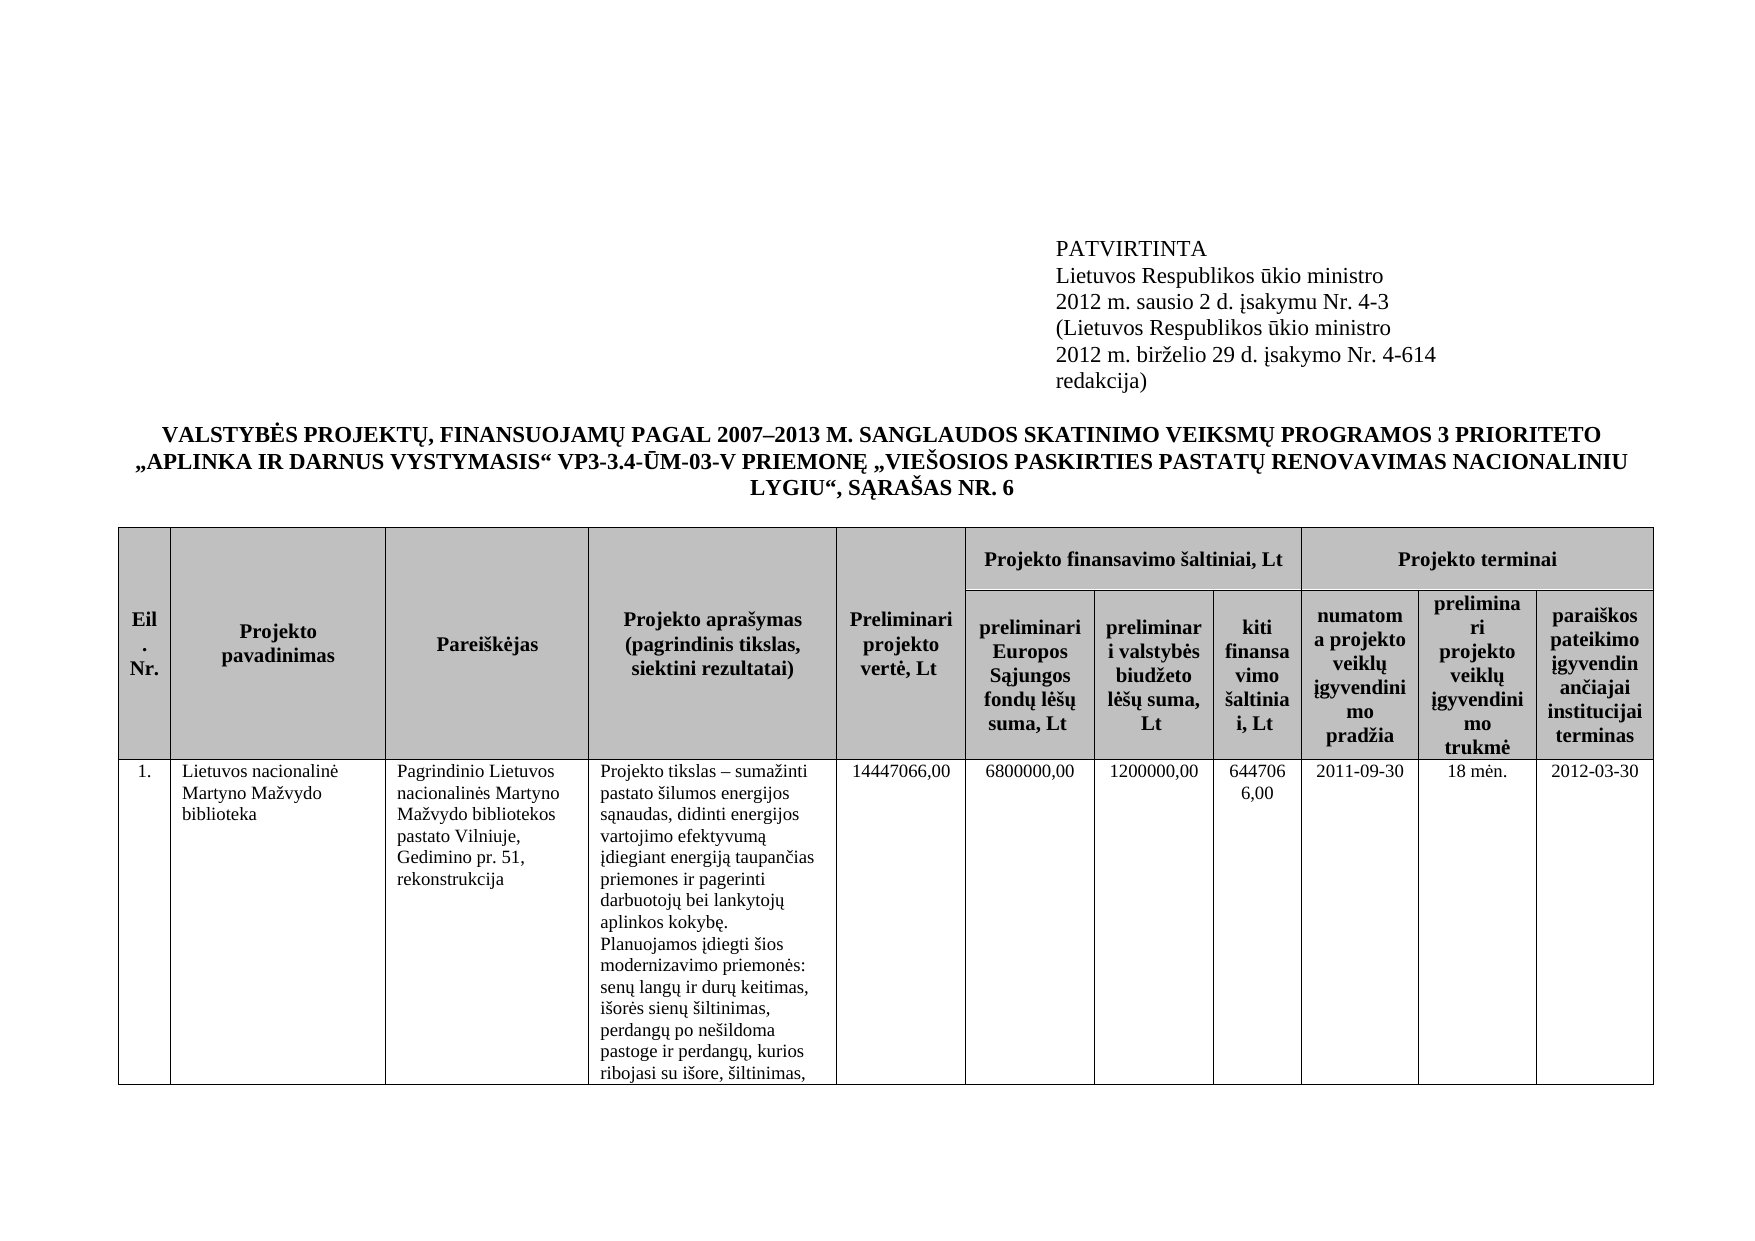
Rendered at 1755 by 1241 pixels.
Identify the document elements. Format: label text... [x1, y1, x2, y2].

table_cell 1. [119, 760, 170, 1083]
table_header Eil. Nr. [119, 528, 170, 759]
table_cell preliminari projekto veiklų įgyvendinimo trukmė [1419, 591, 1536, 759]
table_header Projekto terminai [1302, 528, 1653, 589]
text VALSTYBĖS PROJEKTŲ, FINANSUOJAMŲ PAGAL 2007–2013 M. SANGLAUDOS SKATINIMO VEIKSMŲ PROGRAMOS 3 PRIORITETO „APLINKA IR DARNUS VYSTYMASIS“ VP3-3.4-ŪM-03-V PRIEMONĘ „VIEŠOSIOS PASKIRTIES PASTATŲ RENOVAVIMAS NACIONALINIU LYGIU“, SĄRAŠAS NR. 6 [128, 422, 1636, 501]
text 2012 m. sausio 2 d. įsakymu Nr. 4-3 [1056, 288, 1636, 314]
table_header Projekto aprašymas (pagrindinis tikslas, siektini rezultatai) [589, 528, 836, 759]
table_header Preliminari projekto vertė, Lt [837, 528, 965, 759]
table_cell 2012-03-30 [1537, 760, 1653, 1083]
text PATVIRTINTA [1056, 235, 1636, 262]
table_header Projekto pavadinimas [171, 528, 385, 759]
table_cell Projekto tikslas – sumažinti pastato šilumos energijos sąnaudas, didinti energijos vartojimo efektyvumą įdiegiant energiją taupančias priemones ir pagerinti darbuotojų bei lankytojų aplinkos kokybę. Planuojamos įdiegti šios modernizavimo priemonės: senų langų ir durų keitimas, išorės sienų šiltinimas, perdangų po nešildoma pastoge ir perdangų, kurios ribojasi su išore, šiltinimas, [589, 760, 836, 1083]
table_cell 6800000,00 [966, 760, 1094, 1083]
table_cell preliminari Europos Sąjungos fondų lėšų suma, Lt [966, 591, 1094, 759]
text 2012 m. birželio 29 d. įsakymo Nr. 4-614 [1056, 341, 1636, 367]
table_cell 6447066,00 [1214, 760, 1301, 1083]
text Lietuvos Respublikos ūkio ministro [1056, 262, 1636, 288]
table_cell paraiškos pateikimo įgyvendinančiajai institucijai terminas [1537, 591, 1653, 759]
table_cell numatoma projekto veiklų įgyvendinimo pradžia [1302, 591, 1418, 759]
table_cell 2011-09-30 [1302, 760, 1418, 1083]
table_cell kiti finansavimo šaltiniai, Lt [1214, 591, 1301, 759]
table_header Projekto finansavimo šaltiniai, Lt [966, 528, 1301, 589]
table_cell 18 mėn. [1419, 760, 1536, 1083]
table_header Pareiškėjas [386, 528, 588, 759]
table_cell 14447066,00 [837, 760, 965, 1083]
table_cell 1200000,00 [1095, 760, 1213, 1083]
table_cell Pagrindinio Lietuvos nacionalinės Martyno Mažvydo bibliotekos pastato Vilniuje, Gedimino pr. 51, rekonstrukcija [386, 760, 588, 1083]
table_cell preliminari valstybės biudžeto lėšų suma, Lt [1095, 591, 1213, 759]
table_cell Lietuvos nacionalinė Martyno Mažvydo biblioteka [171, 760, 385, 1083]
text redakcija) [1056, 367, 1636, 393]
text (Lietuvos Respublikos ūkio ministro [1056, 314, 1636, 341]
